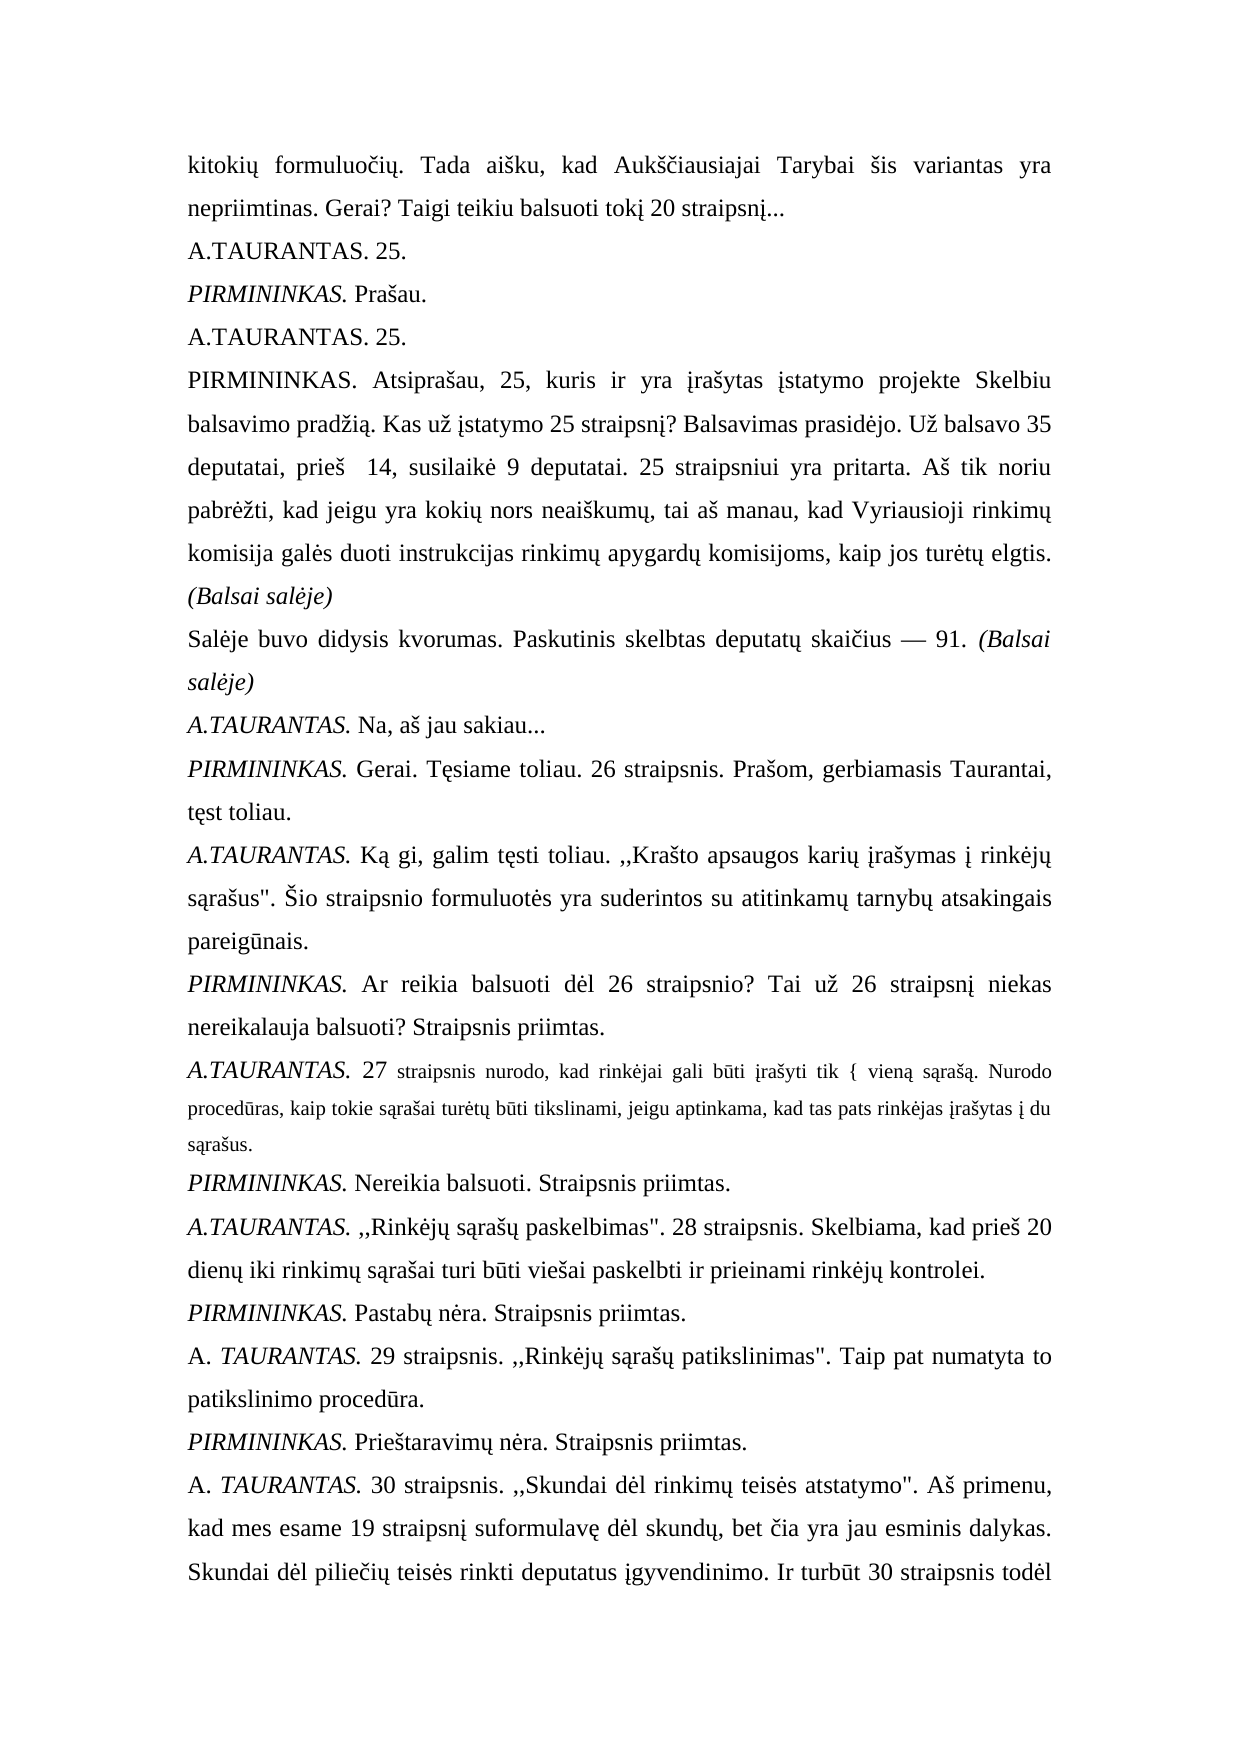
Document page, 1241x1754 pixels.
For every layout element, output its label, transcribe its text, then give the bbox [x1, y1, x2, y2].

text PIRMININKAS. Ar reikia balsuoti dėl 26 straipsnio? Tai už 26 straipsnį niekas nereikalauja balsuoti? Straipsnis priimtas. [187, 969, 1053, 1041]
text Salėje buvo didysis kvorumas. Paskutinis skelbtas deputatų skaičius — 91. (Balsai salėje) [187, 624, 1053, 696]
text PIRMININKAS. Prašau. [187, 279, 1053, 308]
text A. TAURANTAS. 30 straipsnis. ,,Skundai dėl rinkimų teisės atstatymo". Aš primenu, kad mes esame 19 straipsnį suformulavę dėl skundų, bet čia yra jau esminis dalykas. Skundai dėl piliečių teisės rinkti deputatus įgyvendinimo. Ir turbūt 30 straipsnis todėl [187, 1470, 1053, 1585]
text PIRMININKAS. Gerai. Tęsiame toliau. 26 straipsnis. Prašom, gerbiamasis Taurantai, tęst toliau. [187, 754, 1053, 826]
text A.TAURANTAS. Ką gi, galim tęsti toliau. ,,Krašto apsaugos karių įrašymas į rinkėjų sąrašus". Šio straipsnio formuluotės yra suderintos su atitinkamų tarnybų atsakingais pareigūnais. [187, 840, 1053, 955]
text A.TAURANTAS. 27 straipsnis nurodo, kad rinkėjai gali būti įrašyti tik { vieną sąrašą. Nurodo procedūras, kaip tokie sąrašai turėtų būti tikslinami, jeigu aptinkama, kad tas pats rinkėjas įrašytas į du sąrašus. [187, 1056, 1053, 1156]
text PIRMININKAS. Atsiprašau, 25, kuris ir yra įrašytas įstatymo projekte Skelbiu balsavimo pradžią. Kas už įstatymo 25 straipsnį? Balsavimas prasidėjo. Už balsavo 35 deputatai, prieš 14, susilaikė 9 deputatai. 25 straipsniui yra pritarta. Aš tik noriu pabrėžti, kad jeigu yra kokių nors neaiškumų, tai aš manau, kad Vyriausioji rinkimų komisija galės duoti instrukcijas rinkimų apygardų komisijoms, kaip jos turėtų elgtis. (Balsai salėje) [187, 366, 1053, 610]
text A.TAURANTAS. Na, aš jau sakiau... [187, 711, 1053, 739]
text PIRMININKAS. Prieštaravimų nėra. Straipsnis priimtas. [187, 1427, 1053, 1456]
text A.TAURANTAS. ,,Rinkėjų sąrašų paskelbimas". 28 straipsnis. Skelbiama, kad prieš 20 dienų iki rinkimų sąrašai turi būti viešai paskelbti ir prieinami rinkėjų kontrolei. [187, 1212, 1053, 1283]
text A. TAURANTAS. 29 straipsnis. ,,Rinkėjų sąrašų patikslinimas". Taip pat numatyta to patikslinimo procedūra. [187, 1341, 1053, 1413]
text kitokių formuluočių. Tada aišku, kad Aukščiausiajai Tarybai šis variantas yra nepriimtinas. Gerai? Taigi teikiu balsuoti tokį 20 straipsnį... [187, 150, 1053, 222]
text PIRMININKAS. Pastabų nėra. Straipsnis priimtas. [187, 1298, 1053, 1327]
text A.TAURANTAS. 25. [187, 322, 1053, 351]
text A.TAURANTAS. 25. [187, 236, 1053, 265]
text PIRMININKAS. Nereikia balsuoti. Straipsnis priimtas. [187, 1168, 1053, 1197]
